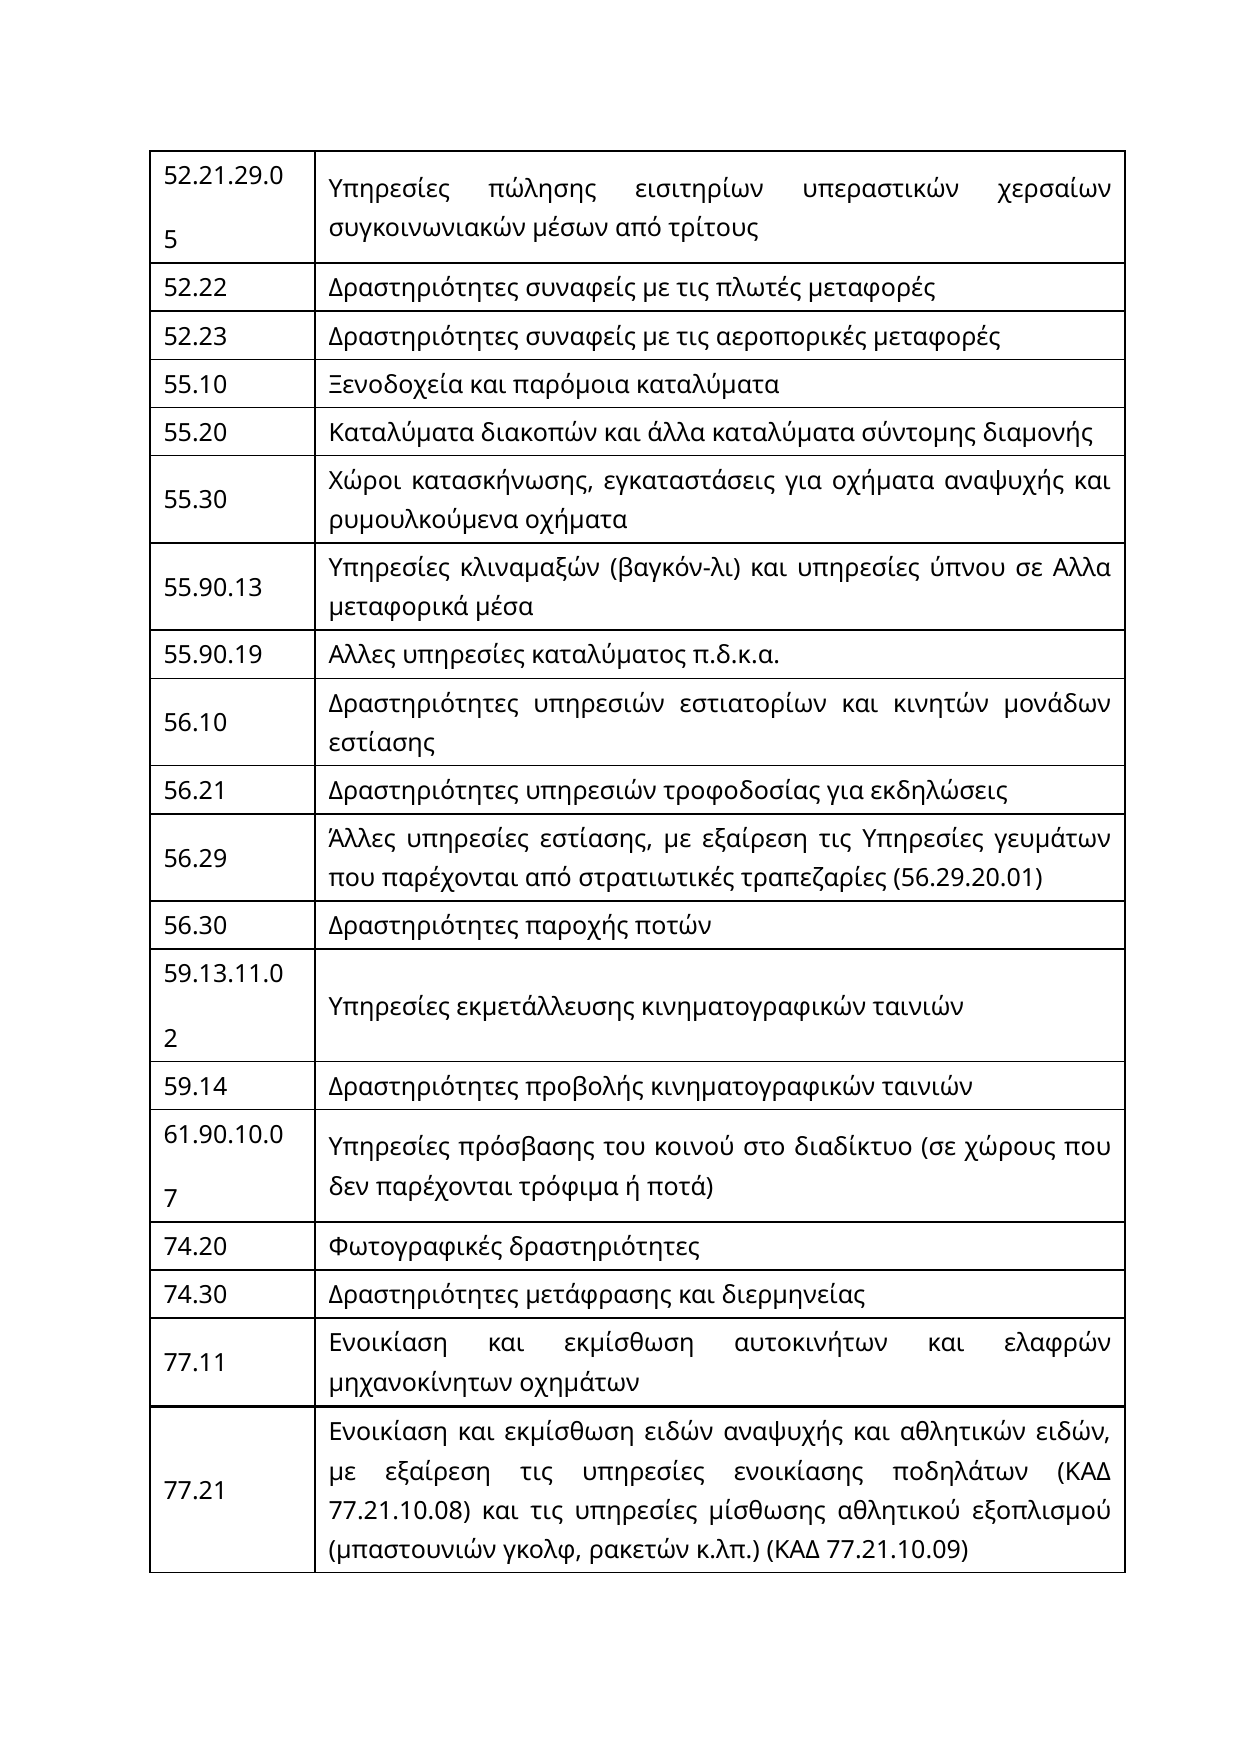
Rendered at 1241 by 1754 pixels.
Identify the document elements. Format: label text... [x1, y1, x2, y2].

table_cell Υπηρεσίες εκμετάλλευσης κινηματογραφικών ταινιών [316, 950, 1124, 1061]
table_cell 55.20 [151, 408, 314, 455]
table_cell Δραστηριότητες μετάφρασης και διερμηνείας [316, 1271, 1124, 1317]
table_cell Φωτογραφικές δραστηριότητες [316, 1223, 1124, 1269]
table_cell 56.29 [151, 815, 314, 900]
table_cell 56.30 [151, 902, 314, 948]
table_cell Άλλες υπηρεσίες εστίασης, με εξαίρεση τις Υπηρεσίες γευμάτων που παρέχονται από στρατιωτικές τραπεζαρίες (56.29.20.01) [316, 815, 1124, 900]
table_cell Δραστηριότητες προβολής κινηματογραφικών ταινιών [316, 1062, 1124, 1109]
table_cell 52.22 [151, 264, 314, 310]
table_cell 56.21 [151, 766, 314, 813]
table_cell 52.21.29.0 5 [151, 152, 314, 262]
table_cell Δραστηριότητες συναφείς με τις πλωτές μεταφορές [316, 264, 1124, 310]
table_cell Δραστηριότητες υπηρεσιών εστιατορίων και κινητών μονάδων εστίασης [316, 679, 1124, 765]
table_cell Δραστηριότητες παροχής ποτών [316, 902, 1124, 948]
table_cell 74.20 [151, 1223, 314, 1269]
table_header Ενοικίαση και εκμίσθωση ειδών αναψυχής και αθλητικών ειδών, με εξαίρεση τις υπηρεσίες ενοικίασης ποδηλάτων (ΚΑΔ 77.21.10.08) και τις υπηρεσίες μίσθωσης αθλητικού εξοπλισμού (μπαστουνιών γκολφ, ρακετών κ.λπ.) (ΚΑΔ 77.21.10.09) [316, 1408, 1124, 1572]
table_cell 52.23 [151, 312, 314, 358]
table_cell 56.10 [151, 679, 314, 765]
table_cell 55.30 [151, 456, 314, 542]
table_cell 59.14 [151, 1062, 314, 1109]
table_cell 55.10 [151, 360, 314, 407]
table_cell 61.90.10.0 7 [151, 1110, 314, 1221]
table_cell 59.13.11.0 2 [151, 950, 314, 1061]
table_cell Ενοικίαση και εκμίσθωση αυτοκινήτων και ελαφρών μηχανοκίνητων οχημάτων [316, 1319, 1124, 1404]
table_cell Aλλες υπηρεσίες καταλύματος π.δ.κ.α. [316, 631, 1124, 677]
table_header 77.21 [151, 1408, 314, 1572]
table_cell 77.11 [151, 1319, 314, 1404]
table_cell Δραστηριότητες υπηρεσιών τροφοδοσίας για εκδηλώσεις [316, 766, 1124, 813]
table_cell Υπηρεσίες κλιναμαξών (βαγκόν-λι) και υπηρεσίες ύπνου σε Aλλα μεταφορικά μέσα [316, 544, 1124, 629]
table_cell Υπηρεσίες πώλησης εισιτηρίων υπεραστικών χερσαίων συγκοινωνιακών μέσων από τρίτους [316, 152, 1124, 262]
table_cell Υπηρεσίες πρόσβασης του κοινού στο διαδίκτυο (σε χώρους που δεν παρέχονται τρόφιμα ή ποτά) [316, 1110, 1124, 1221]
table_cell Χώροι κατασκήνωσης, εγκαταστάσεις για οχήματα αναψυχής και ρυμουλκούμενα οχήματα [316, 456, 1124, 542]
table_cell 55.90.19 [151, 631, 314, 677]
table_cell Δραστηριότητες συναφείς με τις αεροπορικές μεταφορές [316, 312, 1124, 358]
table_cell 55.90.13 [151, 544, 314, 629]
table_cell Καταλύματα διακοπών και άλλα καταλύματα σύντομης διαμονής [316, 408, 1124, 455]
table_cell 74.30 [151, 1271, 314, 1317]
table_cell Ξενοδοχεία και παρόμοια καταλύματα [316, 360, 1124, 407]
